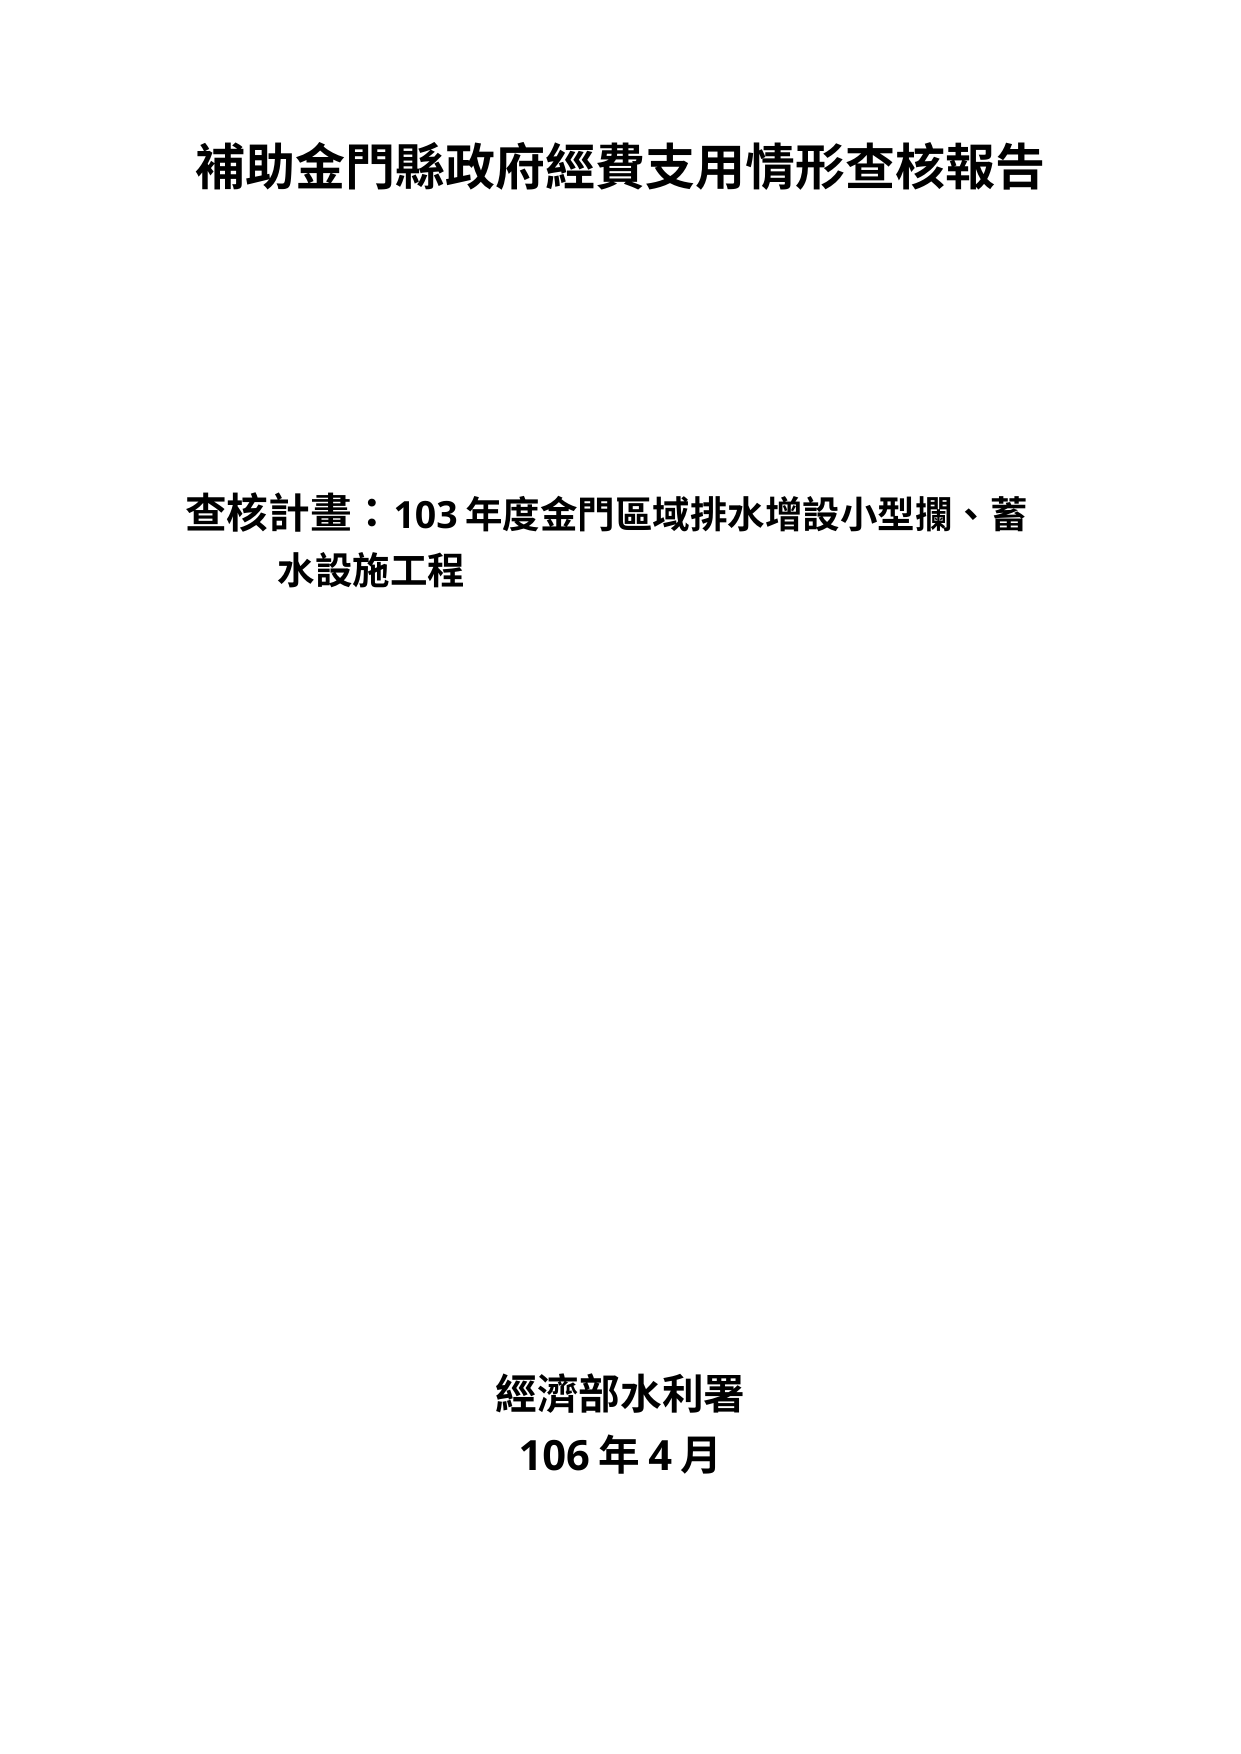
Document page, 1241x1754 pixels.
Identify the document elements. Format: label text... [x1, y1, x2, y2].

text 106年4月 [148, 1422, 1092, 1482]
text 查核計畫：103年度金門區域排水增設小型攔、蓄 [185, 481, 1092, 541]
text 補助金門縣政府經費支用情形查核報告 [148, 127, 1092, 199]
text 經濟部水利署 [148, 1361, 1092, 1422]
text 水設施工程 [148, 541, 1092, 595]
